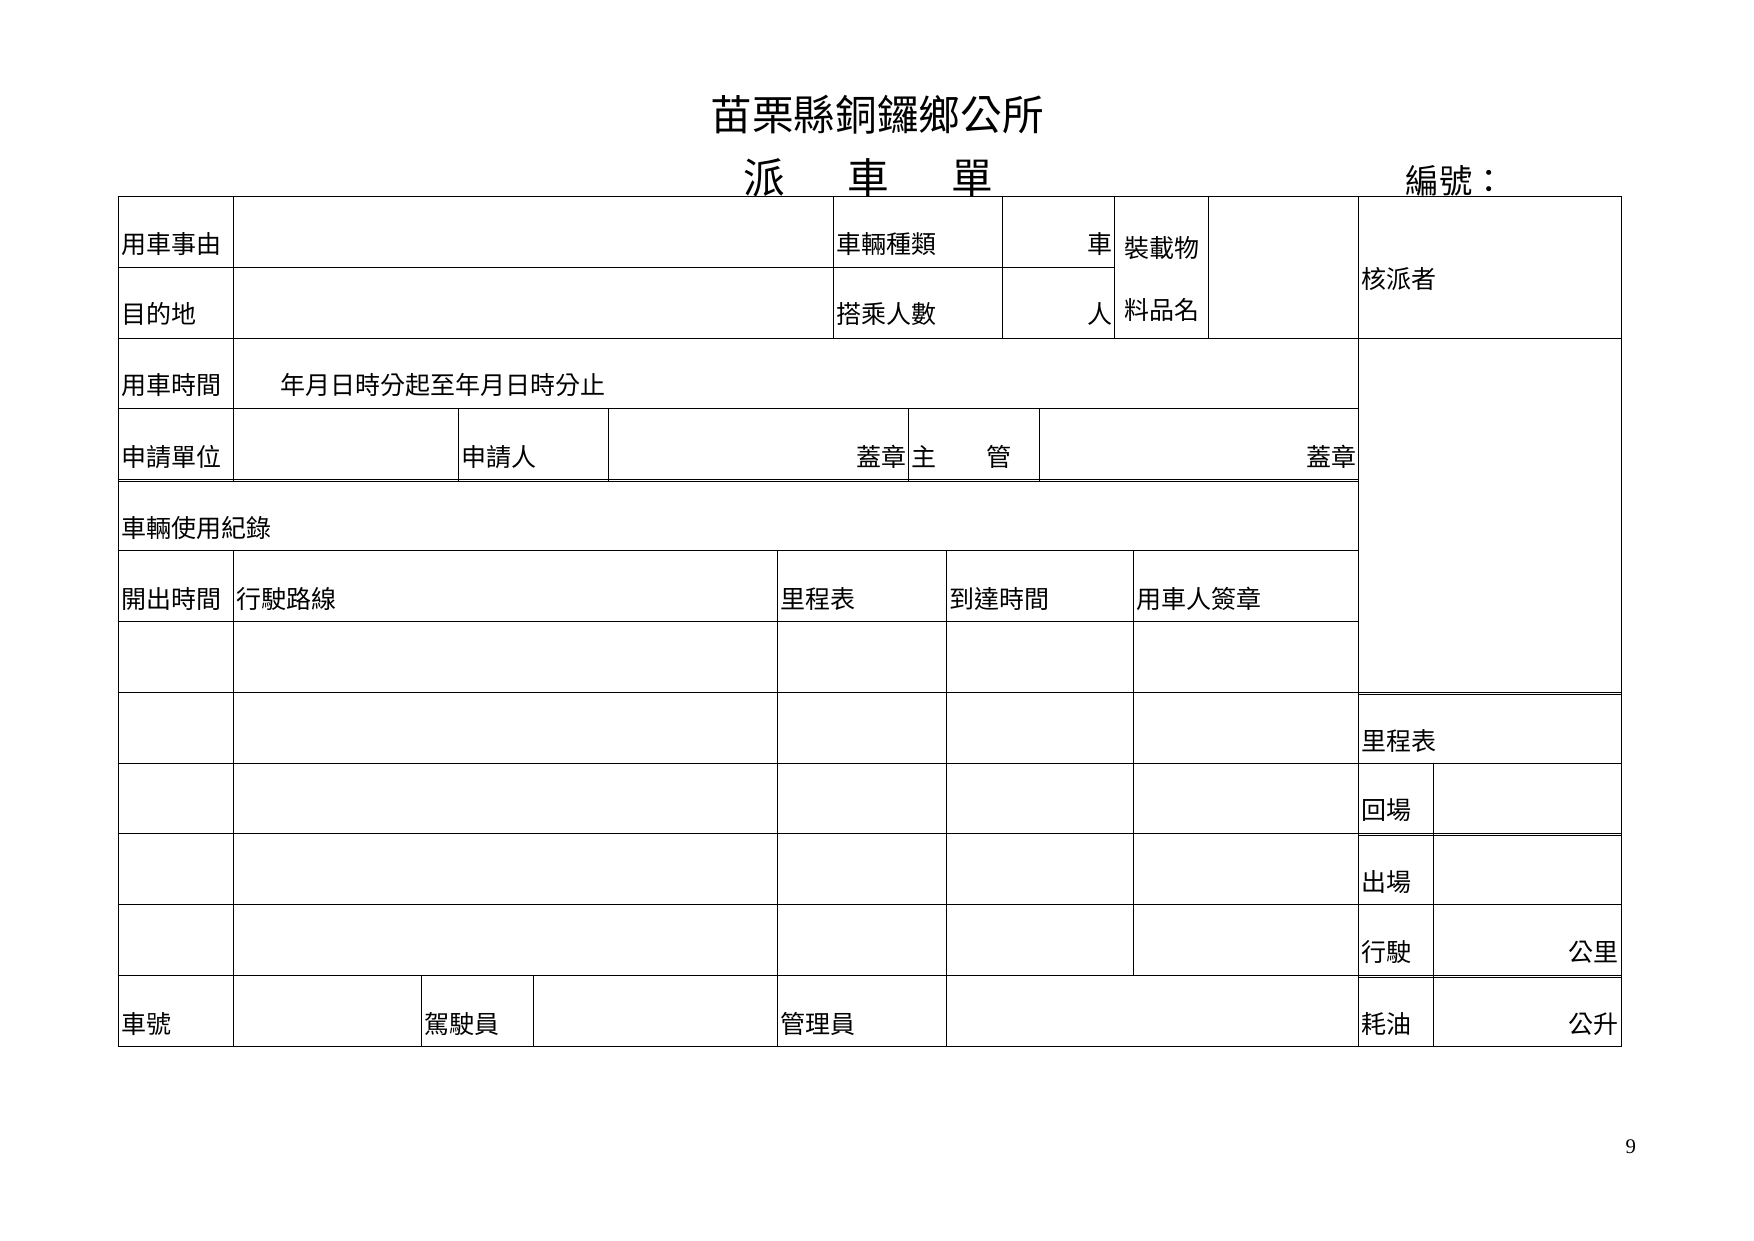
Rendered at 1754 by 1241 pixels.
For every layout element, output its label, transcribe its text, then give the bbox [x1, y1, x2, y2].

table_cell 蓋章 [609, 409, 908, 479]
table_cell [1134, 764, 1358, 833]
table_cell [778, 905, 946, 975]
table_cell 行駛路線 [234, 551, 777, 621]
table_cell [778, 764, 946, 833]
table_cell 主 管 [909, 409, 1039, 479]
table_cell [1134, 905, 1358, 975]
table_cell [119, 834, 233, 904]
table_header [1209, 197, 1358, 337]
table_cell 公里 [1434, 905, 1621, 975]
table_cell 里程表 [778, 551, 946, 621]
table_cell [947, 693, 1133, 762]
table_header 車輛種類 [834, 197, 1002, 267]
table_cell 開出時間 [119, 551, 233, 621]
table_cell [1359, 339, 1621, 692]
table_cell 年月日時分起至年月日時分止 [234, 339, 1358, 408]
table_header 用車事由 [119, 197, 233, 267]
table_cell [778, 622, 946, 692]
table_cell [234, 905, 777, 975]
table_header 核派者 [1359, 197, 1621, 337]
table_cell 公升 [1434, 978, 1621, 1046]
table_cell [234, 268, 833, 337]
table_cell [119, 764, 233, 833]
table_cell 車號 [119, 976, 233, 1046]
table_cell [534, 976, 777, 1046]
table_cell 耗油 [1359, 978, 1433, 1046]
table_cell [119, 693, 233, 762]
table_cell [947, 976, 1358, 1046]
table_cell [234, 409, 458, 479]
table_cell 車輛使用紀錄 [119, 482, 1358, 550]
table_cell 里程表 [1359, 695, 1621, 762]
table_cell 出場 [1359, 836, 1433, 904]
table_cell 申請單位 [119, 409, 233, 479]
table_header 裝載物料品名 [1115, 197, 1208, 337]
table_cell [1434, 764, 1621, 833]
text 苗栗縣銅鑼鄉公所 [118, 71, 1636, 133]
table_cell 用車人簽章 [1134, 551, 1358, 621]
table_cell [234, 622, 777, 692]
table_cell [234, 834, 777, 904]
table_cell [1434, 836, 1621, 904]
table_cell 目的地 [119, 268, 233, 337]
table_cell [119, 905, 233, 975]
text 派 車 單 編號： [118, 133, 1636, 196]
table_cell [234, 693, 777, 762]
table_cell [234, 976, 421, 1046]
table_cell [234, 764, 777, 833]
table_cell [119, 622, 233, 692]
table_cell [947, 834, 1133, 904]
table_cell 回場 [1359, 764, 1433, 833]
table_cell 用車時間 [119, 339, 233, 408]
table_cell 行駛 [1359, 905, 1433, 975]
table_cell 人 [1003, 268, 1114, 337]
table_cell [1134, 622, 1358, 692]
table_cell 蓋章 [1040, 409, 1358, 479]
table_cell [947, 764, 1133, 833]
table_header [234, 197, 833, 267]
table_cell 管理員 [778, 976, 946, 1046]
table_cell [947, 622, 1133, 692]
table_cell [778, 834, 946, 904]
table_cell [1134, 693, 1358, 762]
table_cell [1134, 834, 1358, 904]
table_cell [947, 905, 1133, 975]
table_cell 搭乘人數 [834, 268, 1002, 337]
table_cell 到達時間 [947, 551, 1133, 621]
table_cell 申請人 [459, 409, 608, 479]
table_cell [778, 693, 946, 762]
table_header 車 [1003, 197, 1114, 267]
table_cell 駕駛員 [422, 976, 533, 1046]
